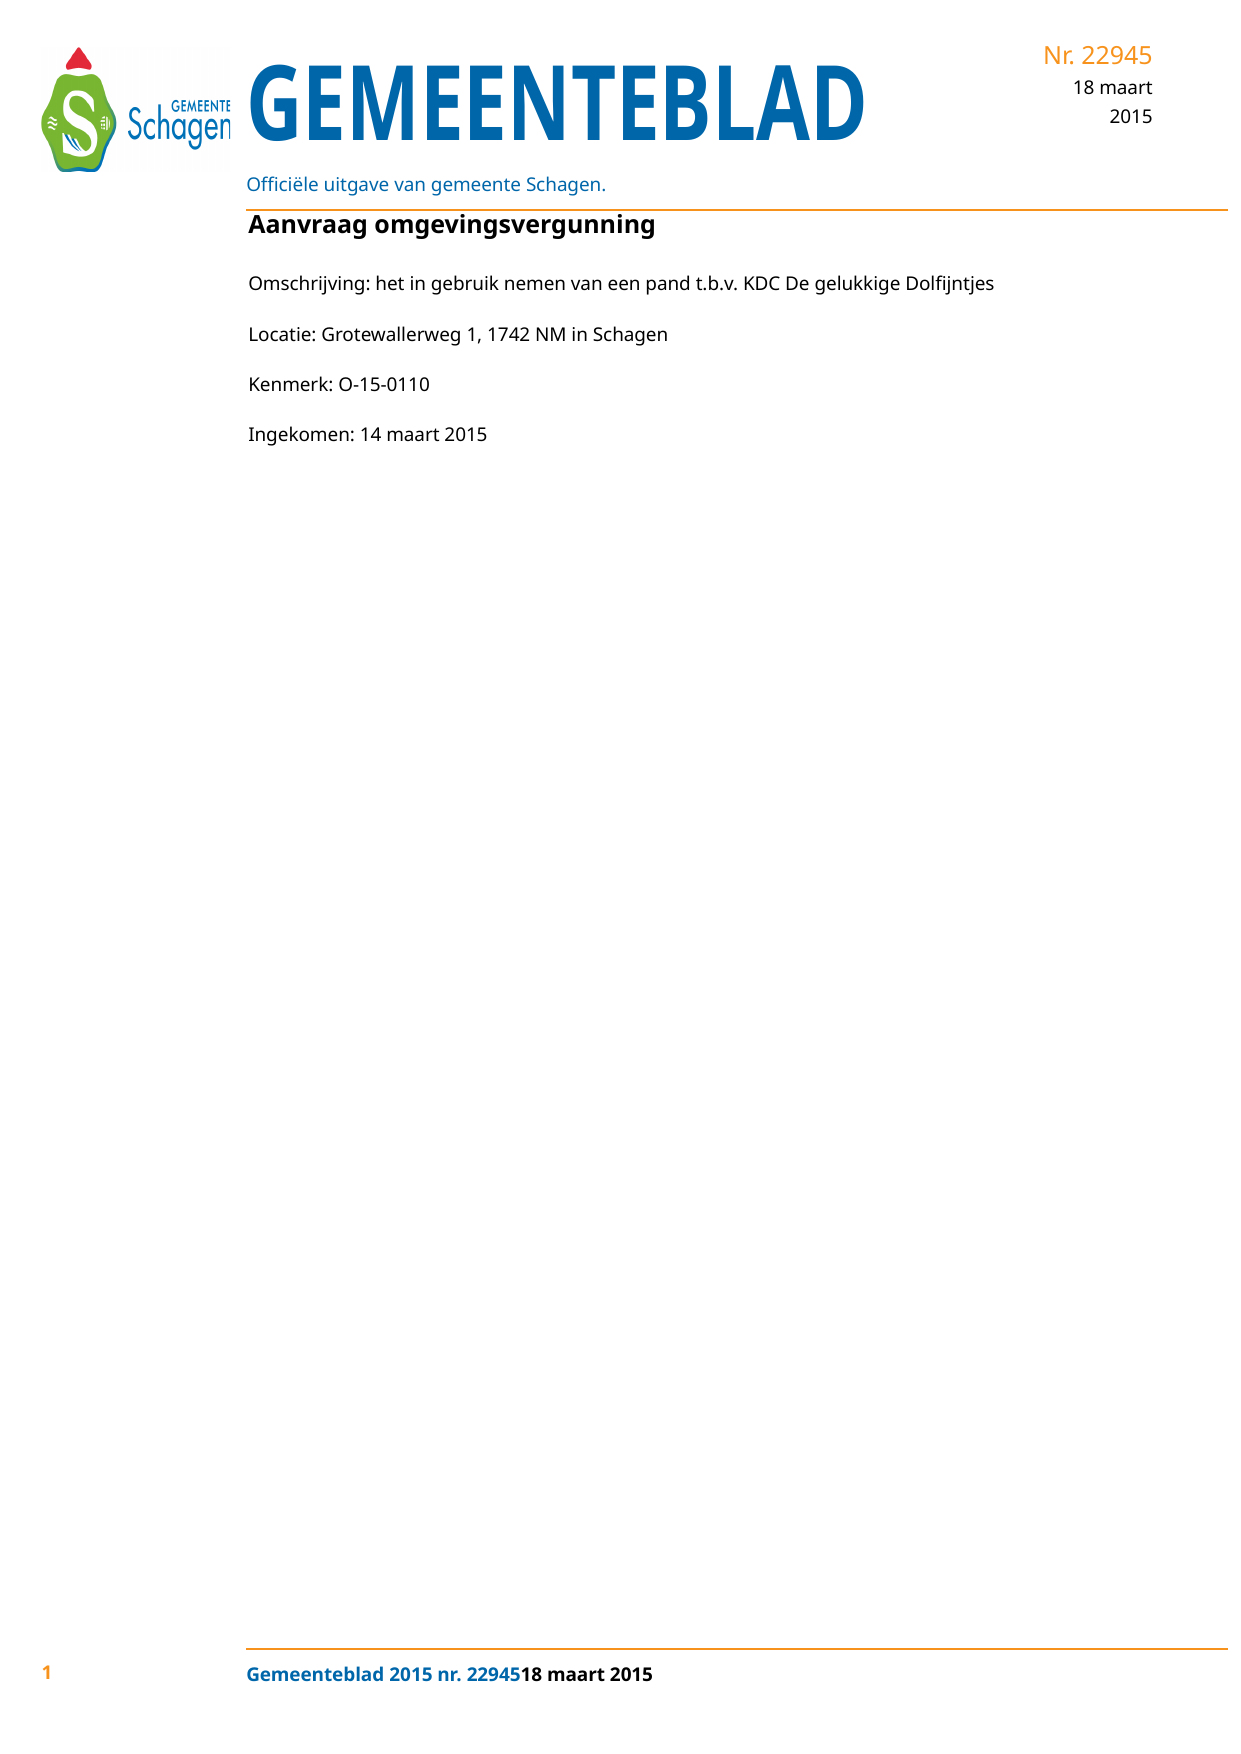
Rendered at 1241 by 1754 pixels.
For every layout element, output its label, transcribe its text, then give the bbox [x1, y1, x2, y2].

text Ingekomen: 14 maart 2015 [248, 422, 1152, 447]
text Locatie: Grotewallerweg 1, 1742 NM in Schagen [248, 321, 1152, 346]
text Omschrijving: het in gebruik nemen van een pand t.b.v. KDC De gelukkige Dolfijntjes [248, 270, 1152, 296]
picture [41, 47, 231, 172]
text Kenmerk: O-15-0110 [248, 371, 1152, 397]
text Aanvraag omgevingsvergunning [248, 211, 1152, 241]
